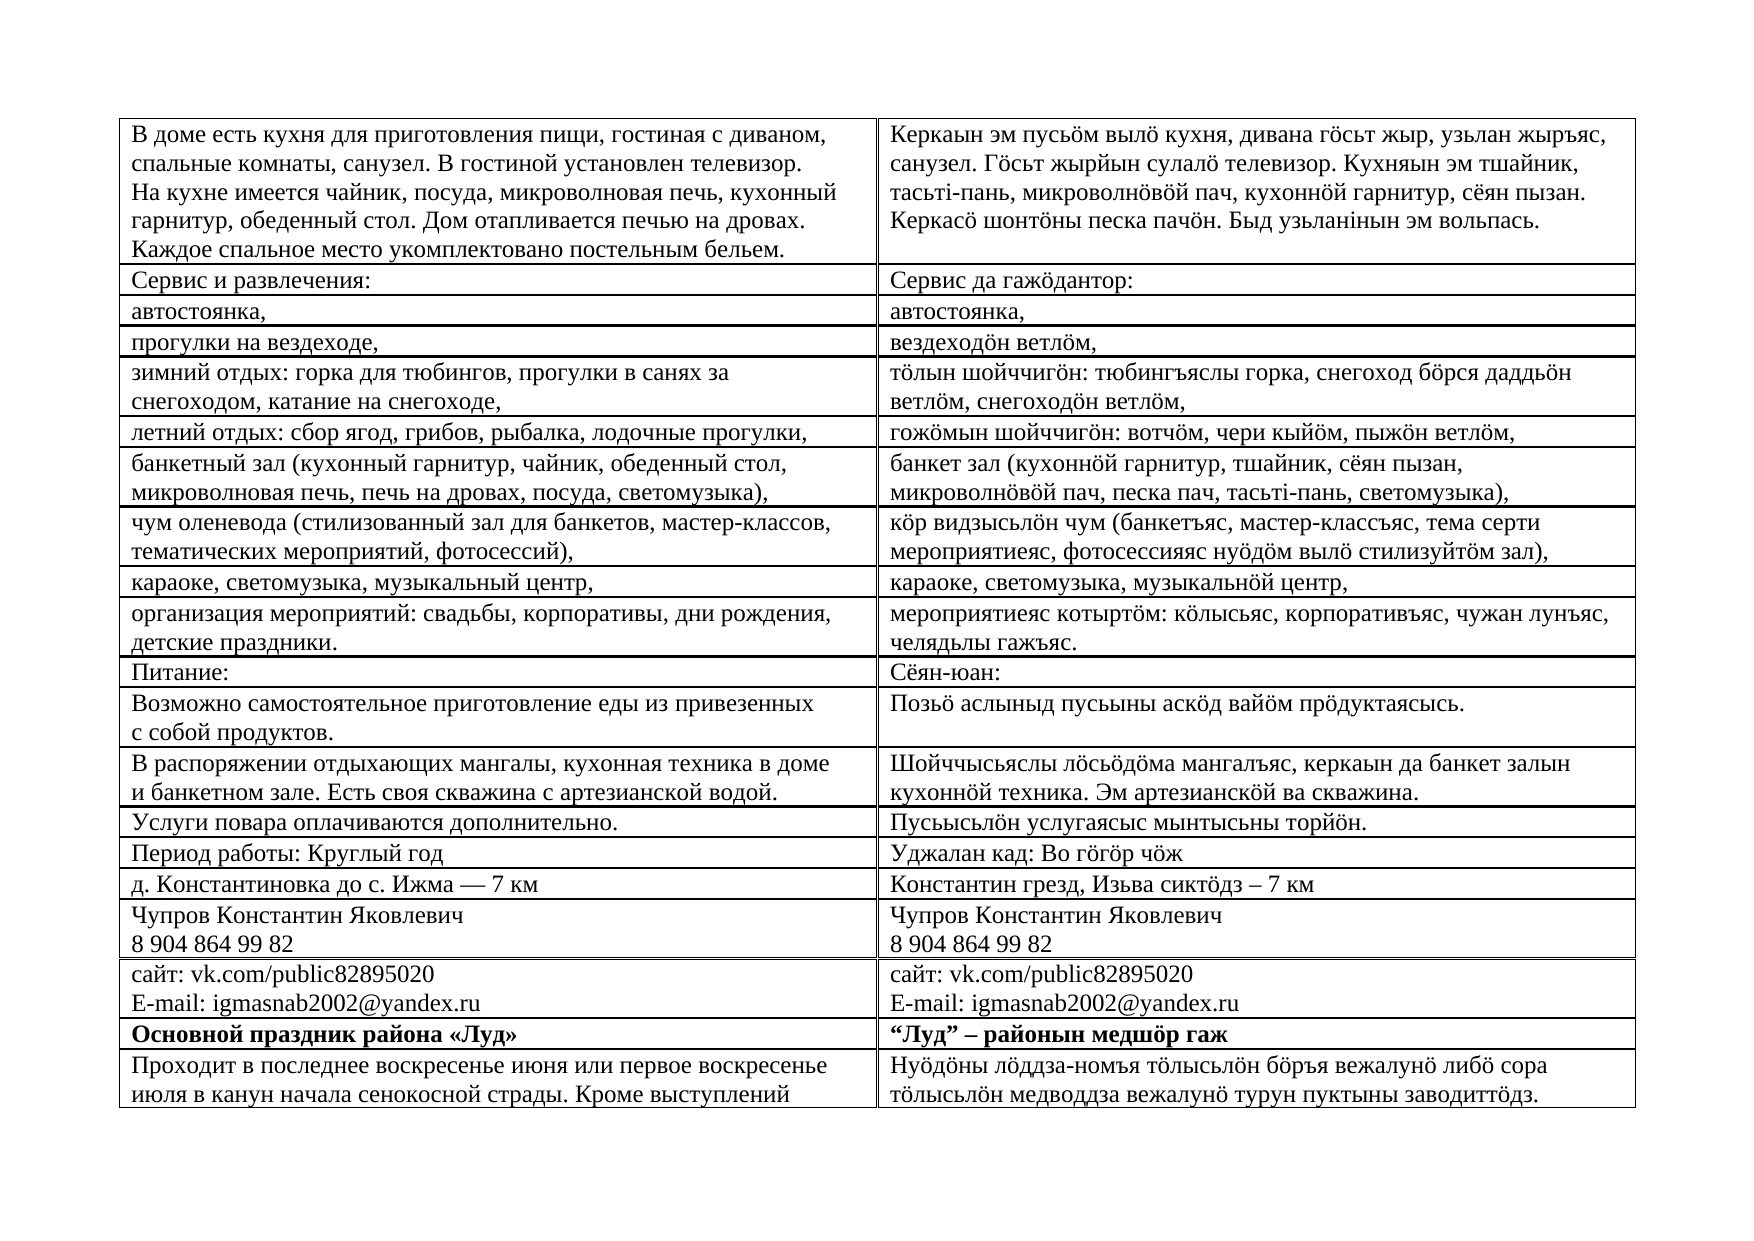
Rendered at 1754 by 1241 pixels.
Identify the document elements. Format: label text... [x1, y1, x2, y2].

table_cell В распоряжении отдыхающих мангалы, кухонная техника в доме и банкетном зале. Есть своя скважина с артезианской водой. [120, 748, 876, 805]
table_cell Чупров Константин Яковлевич 8 904 864 99 82 [120, 900, 876, 957]
table_cell прогулки на вездеходе, [120, 327, 876, 355]
table_cell кӧр видзысьлӧн чум (банкетъяс, мастер-классъяс, тема серти мероприятиеяс, фотосессияяс нуӧдӧм вылӧ стилизуйтӧм зал), [879, 508, 1635, 565]
table_cell чум оленевода (стилизованный зал для банкетов, мастер-классов, тематических мероприятий, фотосессий), [120, 508, 876, 565]
table_cell Сервис да гажӧдантор: [879, 265, 1635, 294]
table_cell Сёян-юан: [879, 658, 1635, 686]
table_cell тӧлын шойччигӧн: тюбингъяслы горка, снегоход бӧрся даддьӧн ветлӧм, снегоходӧн ветлӧм, [879, 358, 1635, 415]
table_cell банкетный зал (кухонный гарнитур, чайник, обеденный стол, микроволновая печь, печь на дровах, посуда, светомузыка), [120, 448, 876, 505]
table_cell Основной праздник района «Луд» [120, 1019, 876, 1048]
table_cell Питание: [120, 658, 876, 686]
table_cell Нуӧдӧны лӧддза-номъя тӧлысьлӧн бӧръя вежалунӧ либӧ сора тӧлысьлӧн медводдза вежалунӧ турун пуктыны заводиттӧдз. [879, 1050, 1635, 1107]
table_cell банкет зал (кухоннӧй гарнитур, тшайник, сёян пызан, микроволнӧвӧй пач, песка пач, тасьті-пань, светомузыка), [879, 448, 1635, 505]
table_cell летний отдых: сбор ягод, грибов, рыбалка, лодочные прогулки, [120, 417, 876, 446]
table_cell Константин грезд, Изьва сиктӧдз – 7 км [879, 869, 1635, 898]
table_cell д. Константиновка до с. Ижма — 7 км [120, 869, 876, 898]
table_cell вездеходӧн ветлӧм, [879, 327, 1635, 355]
table_cell сайт: vk.com/public82895020 E-mail: igmasnab2002@yandex.ru [879, 960, 1635, 1017]
table_cell сайт: vk.com/public82895020 E-mail: igmasnab2002@yandex.ru [120, 960, 876, 1017]
table_cell Пусьысьлӧн услугаясыс мынтысьны торйӧн. [879, 808, 1635, 836]
table_cell мероприятиеяс котыртӧм: кӧлысьяс, корпоративъяс, чужан лунъяс, челядьлы гажъяс. [879, 598, 1635, 655]
table_cell автостоянка, [120, 296, 876, 324]
table_cell зимний отдых: горка для тюбингов, прогулки в санях за снегоходом, катание на снегоходе, [120, 358, 876, 415]
table_cell караоке, светомузыка, музыкальнӧй центр, [879, 567, 1635, 596]
table_cell караоке, светомузыка, музыкальный центр, [120, 567, 876, 596]
table_cell автостоянка, [879, 296, 1635, 324]
table_cell Услуги повара оплачиваются дополнительно. [120, 808, 876, 836]
table_cell Период работы: Круглый год [120, 838, 876, 867]
table_cell организация мероприятий: свадьбы, корпоративы, дни рождения, детские праздники. [120, 598, 876, 655]
table_cell гожӧмын шойччигӧн: вотчӧм, чери кыйӧм, пыжӧн ветлӧм, [879, 417, 1635, 446]
table_cell В доме есть кухня для приготовления пищи, гостиная с диваном, спальные комнаты, санузел. В гостиной установлен телевизор. На кухне имеется чайник, посуда, микроволновая печь, кухонный гарнитур, обеденный стол. Дом отапливается печью на дровах. Каждое спальное место укомплектовано постельным бельем. [120, 119, 876, 263]
table_cell Шойччысьяслы лӧсьӧдӧма мангалъяс, керкаын да банкет залын кухоннӧй техника. Эм артезианскӧй ва скважина. [879, 748, 1635, 805]
table_cell Уджалан кад: Во гӧгӧр чӧж [879, 838, 1635, 867]
table_cell Возможно самостоятельное приготовление еды из привезенных с собой продуктов. [120, 688, 876, 746]
table_cell Проходит в последнее воскресенье июня или первое воскресенье июля в канун начала сенокосной страды. Кроме выступлений [120, 1050, 876, 1107]
table_cell “Луд” – районын медшӧр гаж [879, 1019, 1635, 1048]
table_cell Керкаын эм пусьӧм вылӧ кухня, дивана гӧсьт жыр, узьлан жыръяс, санузел. Гӧсьт жырйын сулалӧ телевизор. Кухняын эм тшайник, тасьті-пань, микроволнӧвӧй пач, кухоннӧй гарнитур, сёян пызан. Керкасӧ шонтӧны песка пачӧн. Быд узьланінын эм вольпась. [879, 119, 1635, 263]
table_cell Позьӧ аслыныд пусьыны аскӧд вайӧм прӧдуктаясысь. [879, 688, 1635, 746]
table_cell Сервис и развлечения: [120, 265, 876, 294]
table_cell Чупров Константин Яковлевич 8 904 864 99 82 [879, 900, 1635, 957]
